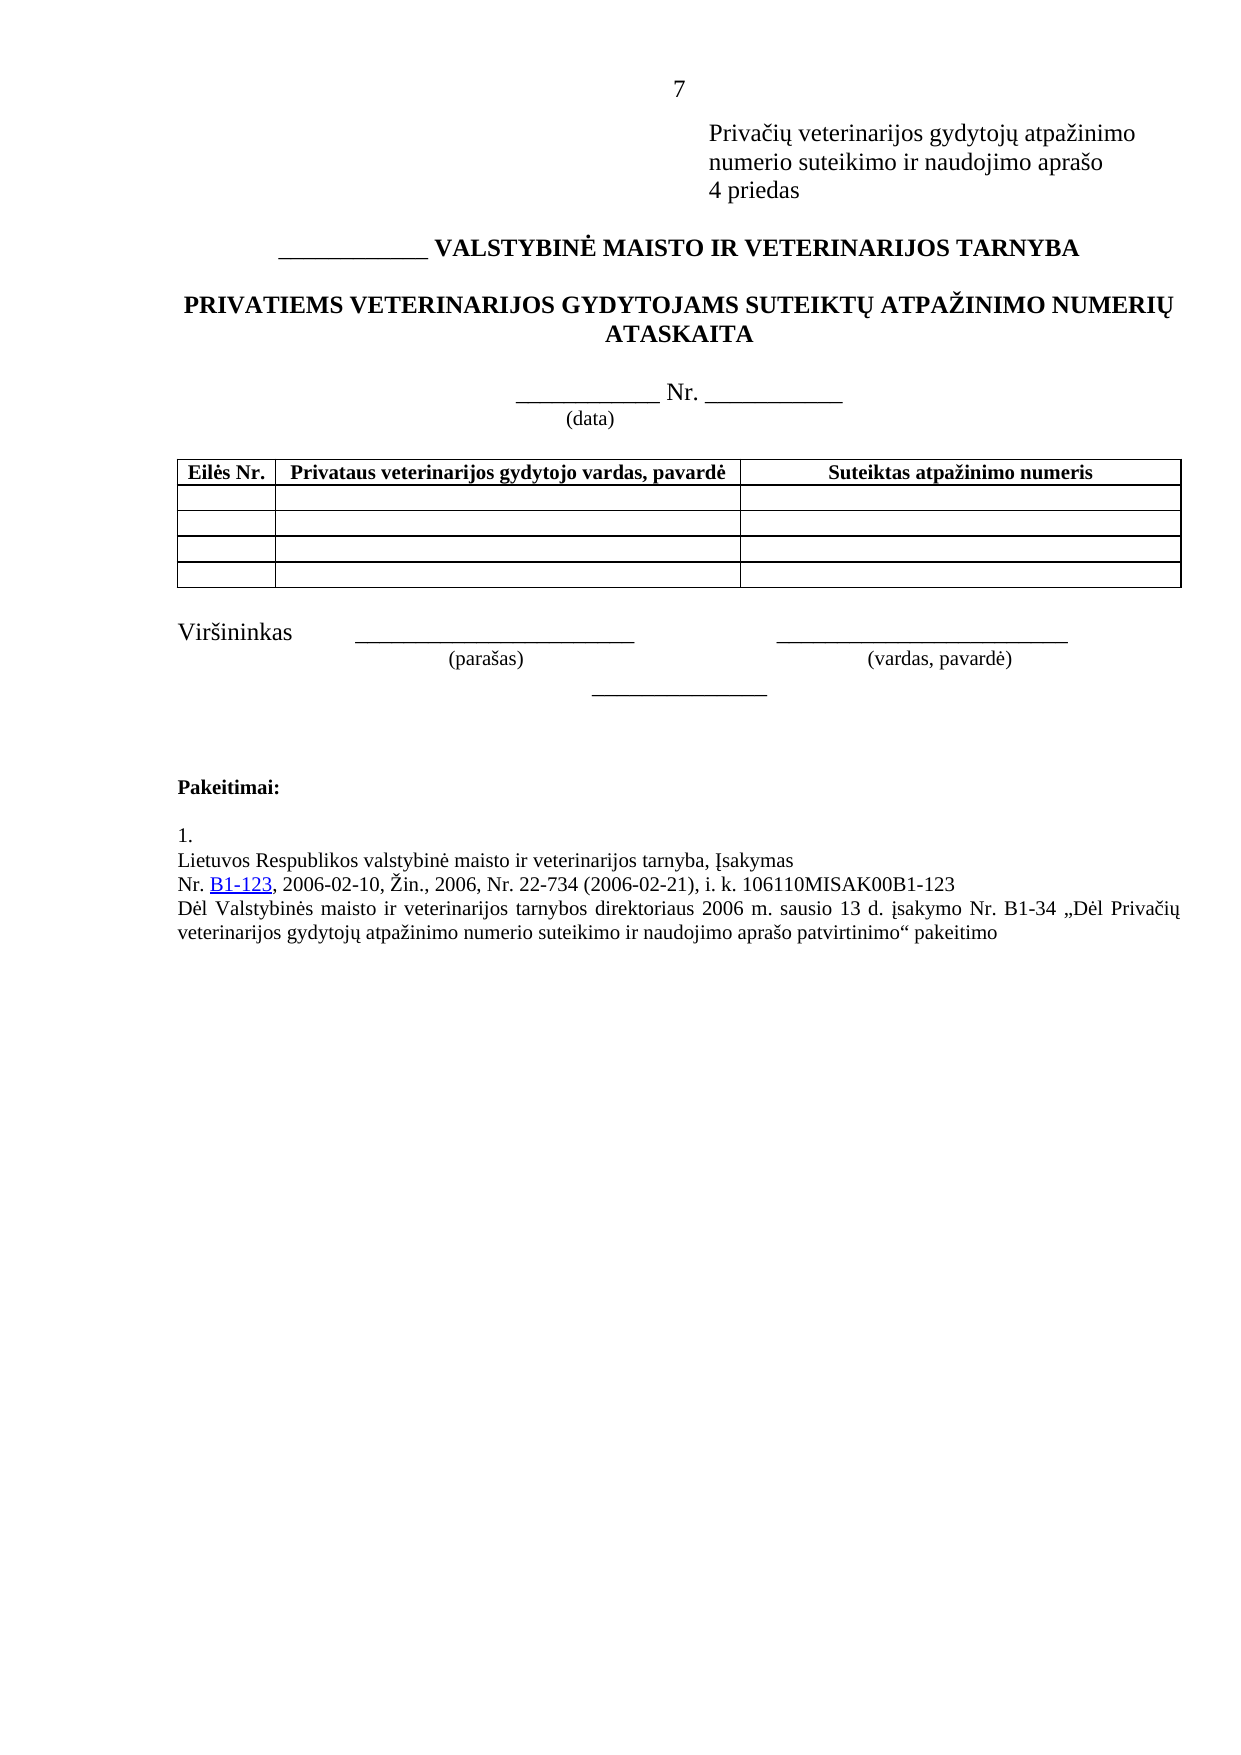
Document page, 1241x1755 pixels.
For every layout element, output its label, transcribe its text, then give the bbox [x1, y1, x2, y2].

text VALSTYBINĖ MAISTO IR VETERINARIJOS TARNYBA [177, 233, 1181, 262]
text Pakeitimai: [177, 775, 1181, 799]
table_cell [276, 486, 280, 510]
text Lietuvos Respublikos valstybinė maisto ir veterinarijos tarnyba, Įsakymas [177, 847, 1181, 872]
table_cell [276, 563, 280, 587]
text Nr. ___________ [177, 377, 1181, 406]
table_cell [736, 563, 740, 587]
table_cell [736, 486, 740, 510]
text ______________ [177, 670, 1181, 698]
table_cell [276, 537, 280, 561]
text (parašas) (vardas, pavardė) [177, 646, 1181, 670]
table_cell [271, 563, 275, 587]
text Viršininkas [177, 617, 1181, 646]
text (data) [492, 406, 1181, 430]
text numerio suteikimo ir naudojimo aprašo [177, 147, 1181, 176]
table_cell [271, 537, 275, 561]
text 4 priedas [177, 176, 1181, 204]
text Nr. B1-123, 2006-02-10, Žin., 2006, Nr. 22-734 (2006-02-21), i. k. 106110MISAK00B1-123 [177, 872, 1181, 896]
text PRIVATIEMS VETERINARIJOS GYDYTOJAMS SUTEIKTŲ ATPAŽINIMO NUMERIŲ ATASKAITA [177, 291, 1181, 348]
table_cell [276, 511, 280, 535]
text 1. [177, 823, 1181, 847]
table_cell [271, 511, 275, 535]
table_cell [736, 511, 740, 535]
text Dėl Valstybinės maisto ir veterinarijos tarnybos direktoriaus 2006 m. sausio 13 d. įsakymo Nr. B1-34 „Dėl Privačių veterinarijos gydytojų atpažinimo numerio suteikimo ir naudojimo aprašo patvirtinimo“ pakeitimo [177, 896, 1181, 944]
text Privačių veterinarijos gydytojų atpažinimo [709, 118, 1181, 147]
table_cell [271, 486, 275, 510]
table_cell [736, 537, 740, 561]
